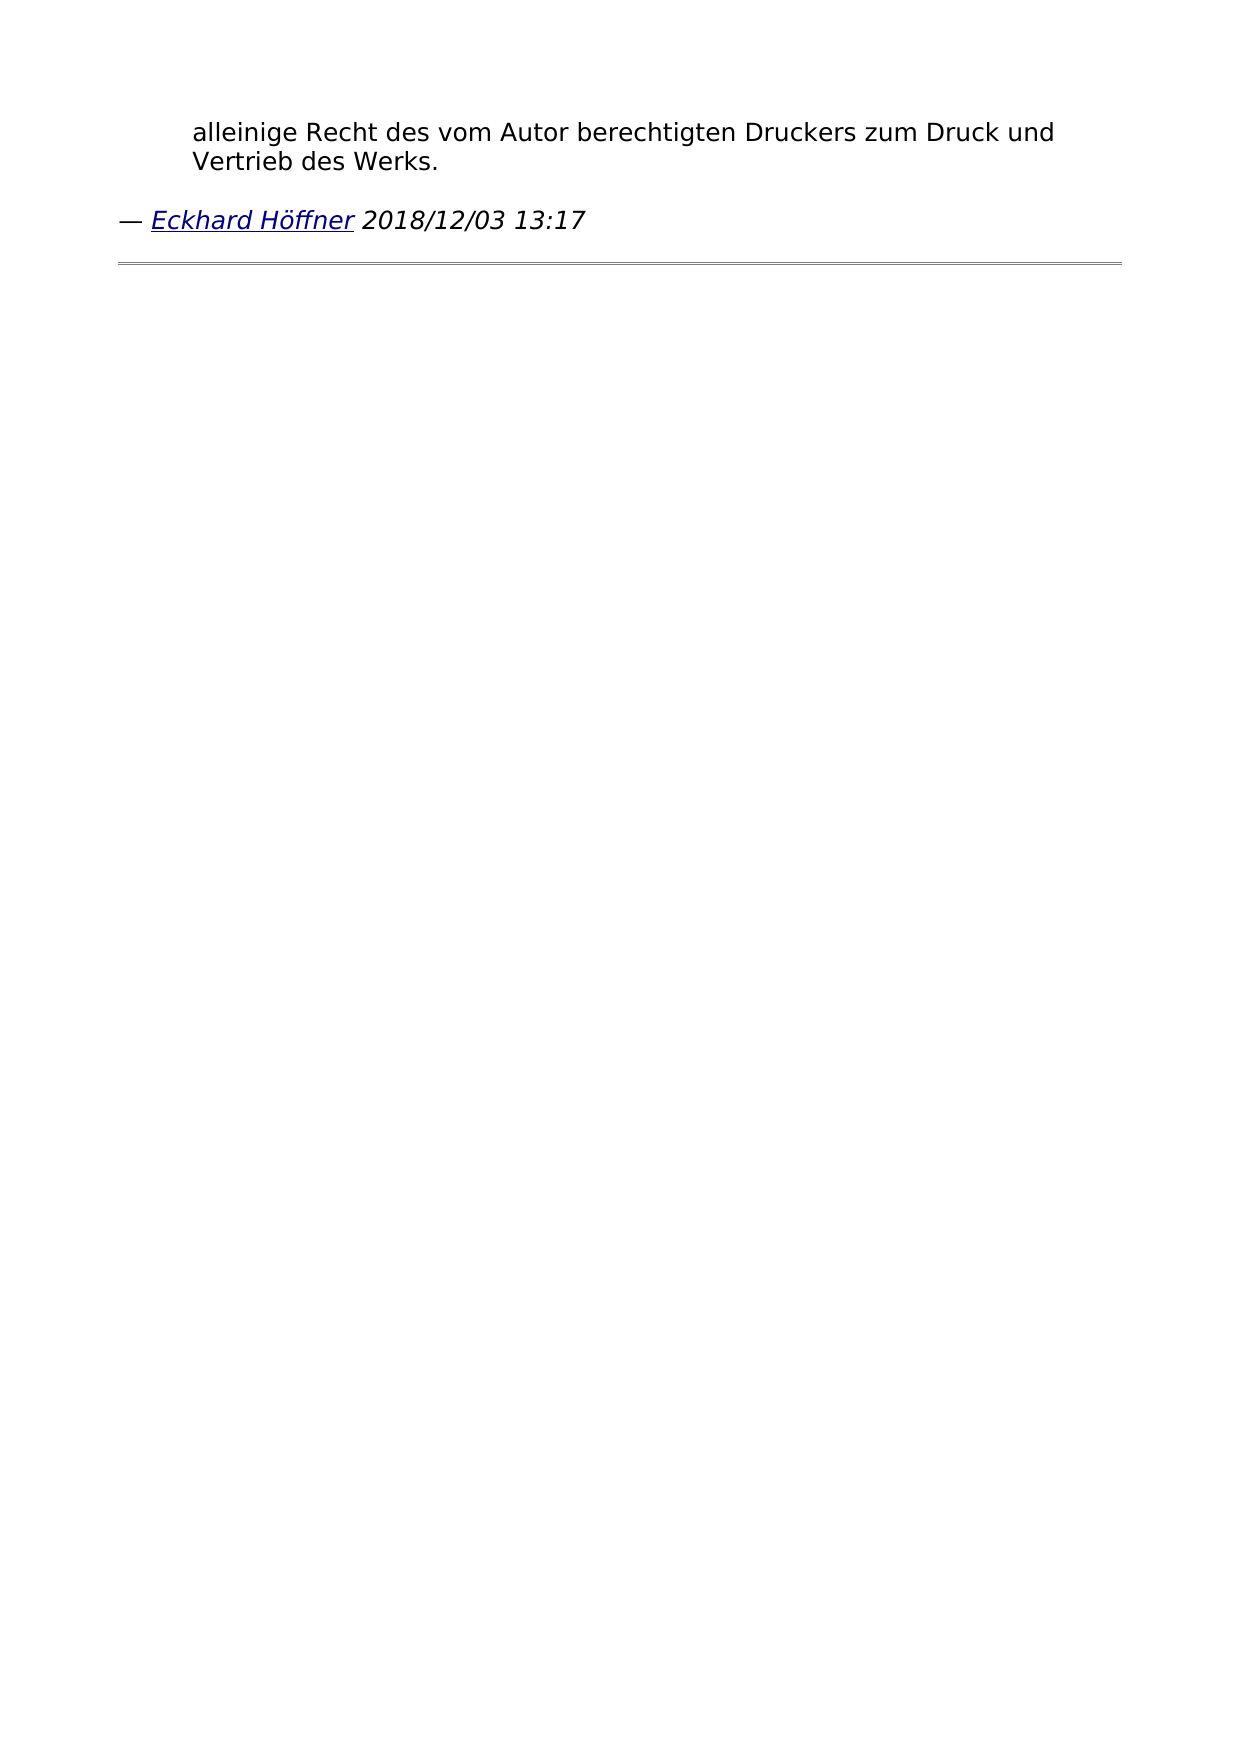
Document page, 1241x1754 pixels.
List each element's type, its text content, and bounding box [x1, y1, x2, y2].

text — Eckhard Höffner 2018/12/03 13:17 [118, 206, 1122, 235]
list alleinige Recht des vom Autor berechtigten Druckers zum Druck und Vertrieb des Werks. [177, 118, 1122, 176]
